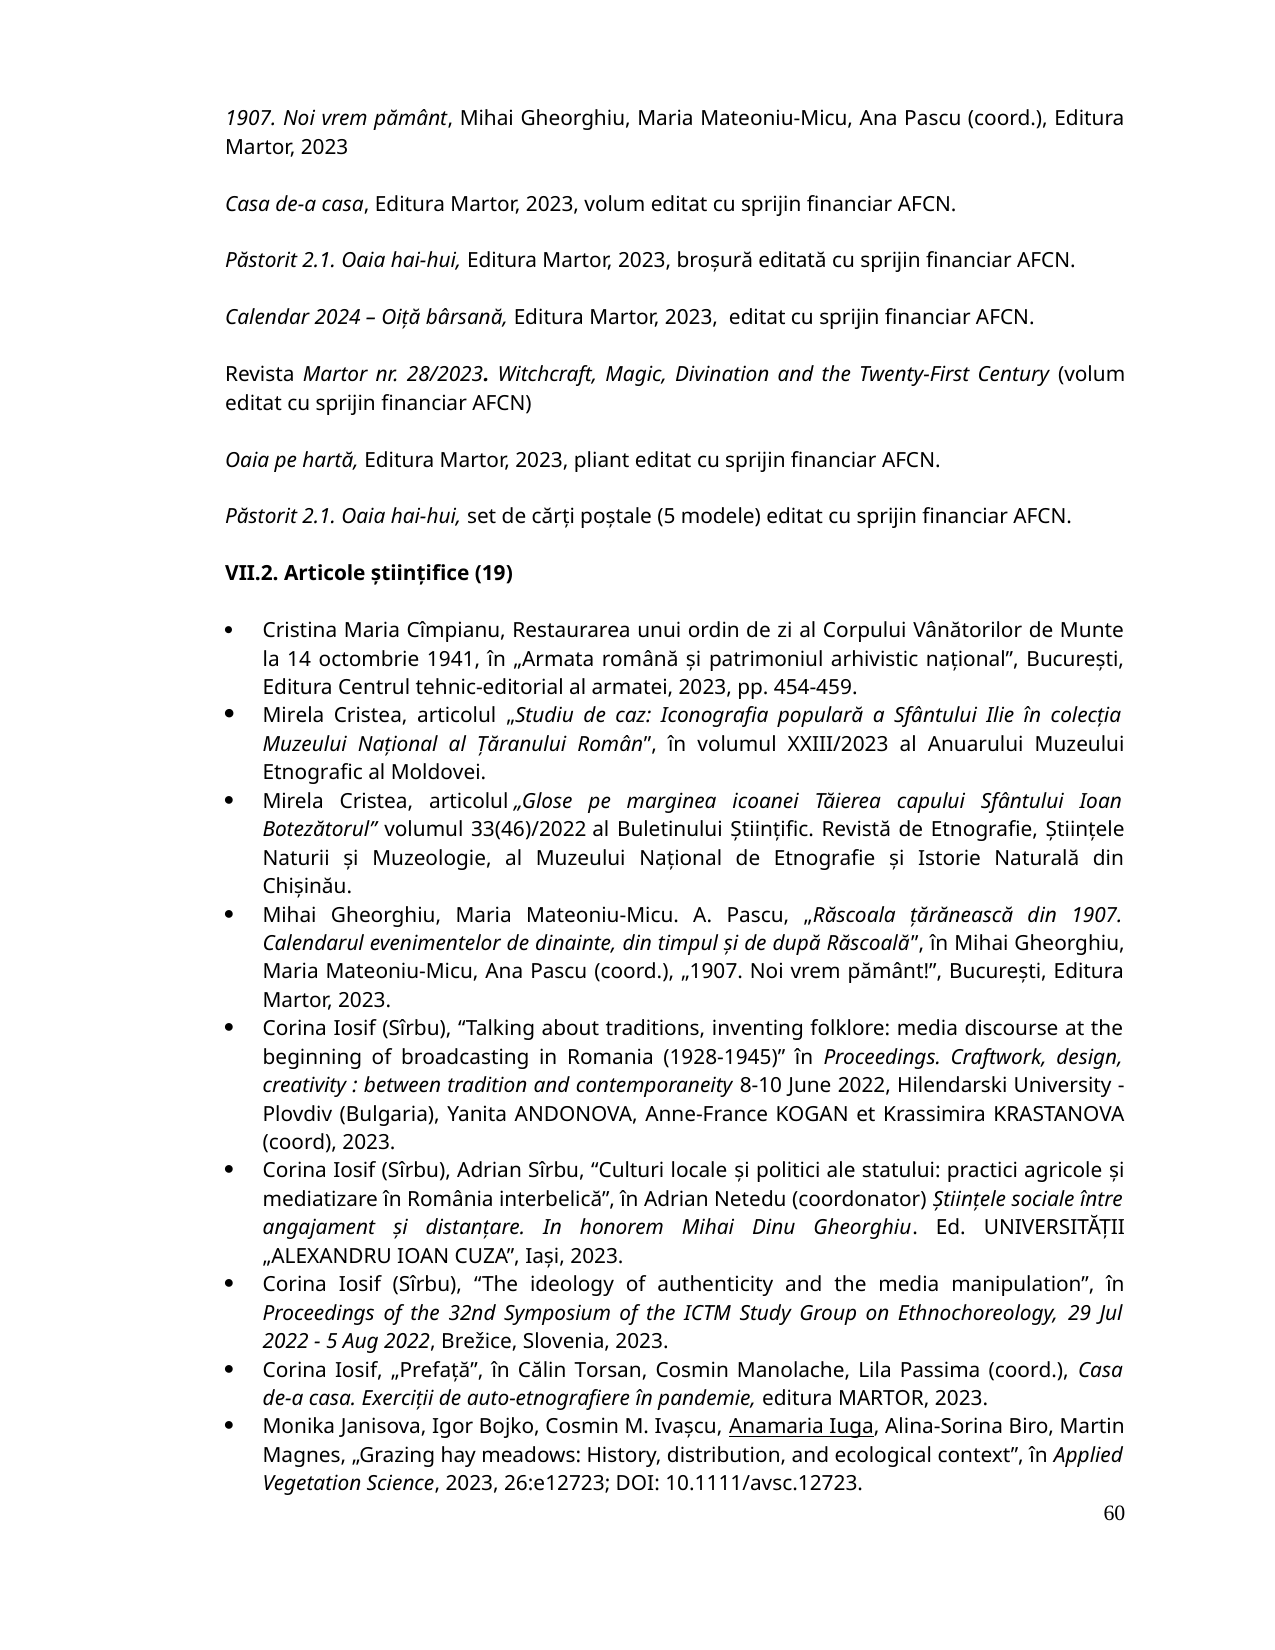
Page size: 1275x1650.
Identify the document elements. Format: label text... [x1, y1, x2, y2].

list Corina Iosif (Sîrbu), “Talking about traditions, inventing folklore: media discourse at the beginning of broadcasting in Romania (1928-1945)” în Proceedings. Craftwork, design, creativity : between tradition and contemporaneity 8-10 June 2022, Hilendarski University - Plovdiv (Bulgaria), Yanita ANDONOVA, Anne-France KOGAN et Krassimira KRASTANOVA (coord), 2023. [225, 1013, 1125, 1156]
list Corina Iosif (Sîrbu), Adrian Sîrbu, “Culturi locale şi politici ale statului: practici agricole şi mediatizare în România interbelică”, în Adrian Netedu (coordonator) Științele sociale între angajament şi distanțare. In honorem Mihai Dinu Gheorghiu. Ed. UNIVERSITĂȚII „ALEXANDRU IOAN CUZA”, Iași, 2023. [225, 1156, 1125, 1269]
list Mirela Cristea, articolul „Glose pe marginea icoanei Tăierea capului Sfântului Ioan Botezătorul” volumul 33(46)/2022 al Buletinului Științific. Revistă de Etnografie, Științele Naturii și Muzeologie, al Muzeului Național de Etnografie și Istorie Naturală din Chișinău. [225, 786, 1125, 900]
text Revista Martor nr. 28/2023. Witchcraft, Magic, Divination and the Twenty-First Century (volum editat cu sprijin financiar AFCN) [225, 359, 1125, 416]
list Cristina Maria Cîmpianu, Restaurarea unui ordin de zi al Corpului Vânătorilor de Munte la 14 octombrie 1941, în „Armata română și patrimoniul arhivistic național”, București, Editura Centrul tehnic-editorial al armatei, 2023, pp. 454-459. [225, 615, 1125, 701]
text Oaia pe hartă, Editura Martor, 2023, pliant editat cu sprijin financiar AFCN. [225, 445, 1125, 473]
list Corina Iosif (Sîrbu), “The ideology of authenticity and the media manipulation”, în Proceedings of the 32nd Symposium of the ICTM Study Group on Ethnochoreology, 29 Jul 2022 - 5 Aug 2022, Brežice, Slovenia, 2023. [225, 1269, 1125, 1355]
list Mihai Gheorghiu, Maria Mateoniu-Micu. A. Pascu, „Răscoala țărănească din 1907. Calendarul evenimentelor de dinainte, din timpul și de după Răscoală”, în Mihai Gheorghiu, Maria Mateoniu-Micu, Ana Pascu (coord.), „1907. Noi vrem pământ!”, București, Editura Martor, 2023. [225, 900, 1125, 1013]
list Monika Janisova, Igor Bojko, Cosmin M. Ivașcu, Anamaria Iuga, Alina-Sorina Biro, Martin Magnes, „Grazing hay meadows: History, distribution, and ecological context”, în Applied Vegetation Science, 2023, 26:e12723; DOI: 10.1111/avsc.12723. [225, 1412, 1125, 1497]
text Casa de-a casa, Editura Martor, 2023, volum editat cu sprijin financiar AFCN. [225, 189, 1125, 217]
list Mirela Cristea, articolul „Studiu de caz: Iconografia populară a Sfântului Ilie în colecția Muzeului Național al Țăranului Român”, în volumul XXIII/2023 al Anuarului Muzeului Etnografic al Moldovei. [225, 701, 1125, 786]
text Calendar 2024 – Oiță bârsană, Editura Martor, 2023, editat cu sprijin financiar AFCN. [225, 302, 1125, 331]
text 1907. Noi vrem pământ, Mihai Gheorghiu, Maria Mateoniu-Micu, Ana Pascu (coord.), Editura Martor, 2023 [225, 103, 1125, 160]
text Păstorit 2.1. Oaia hai-hui, Editura Martor, 2023, broșură editată cu sprijin financiar AFCN. [225, 246, 1125, 274]
text VII.2. Articole științifice (19) [150, 558, 1125, 587]
list Corina Iosif, „Prefață”, în Călin Torsan, Cosmin Manolache, Lila Passima (coord.), Casa de-a casa. Exerciții de auto-etnografiere în pandemie, editura MARTOR, 2023. [225, 1355, 1125, 1412]
text Păstorit 2.1. Oaia hai-hui, set de cărți poștale (5 modele) editat cu sprijin financiar AFCN. [225, 502, 1125, 530]
